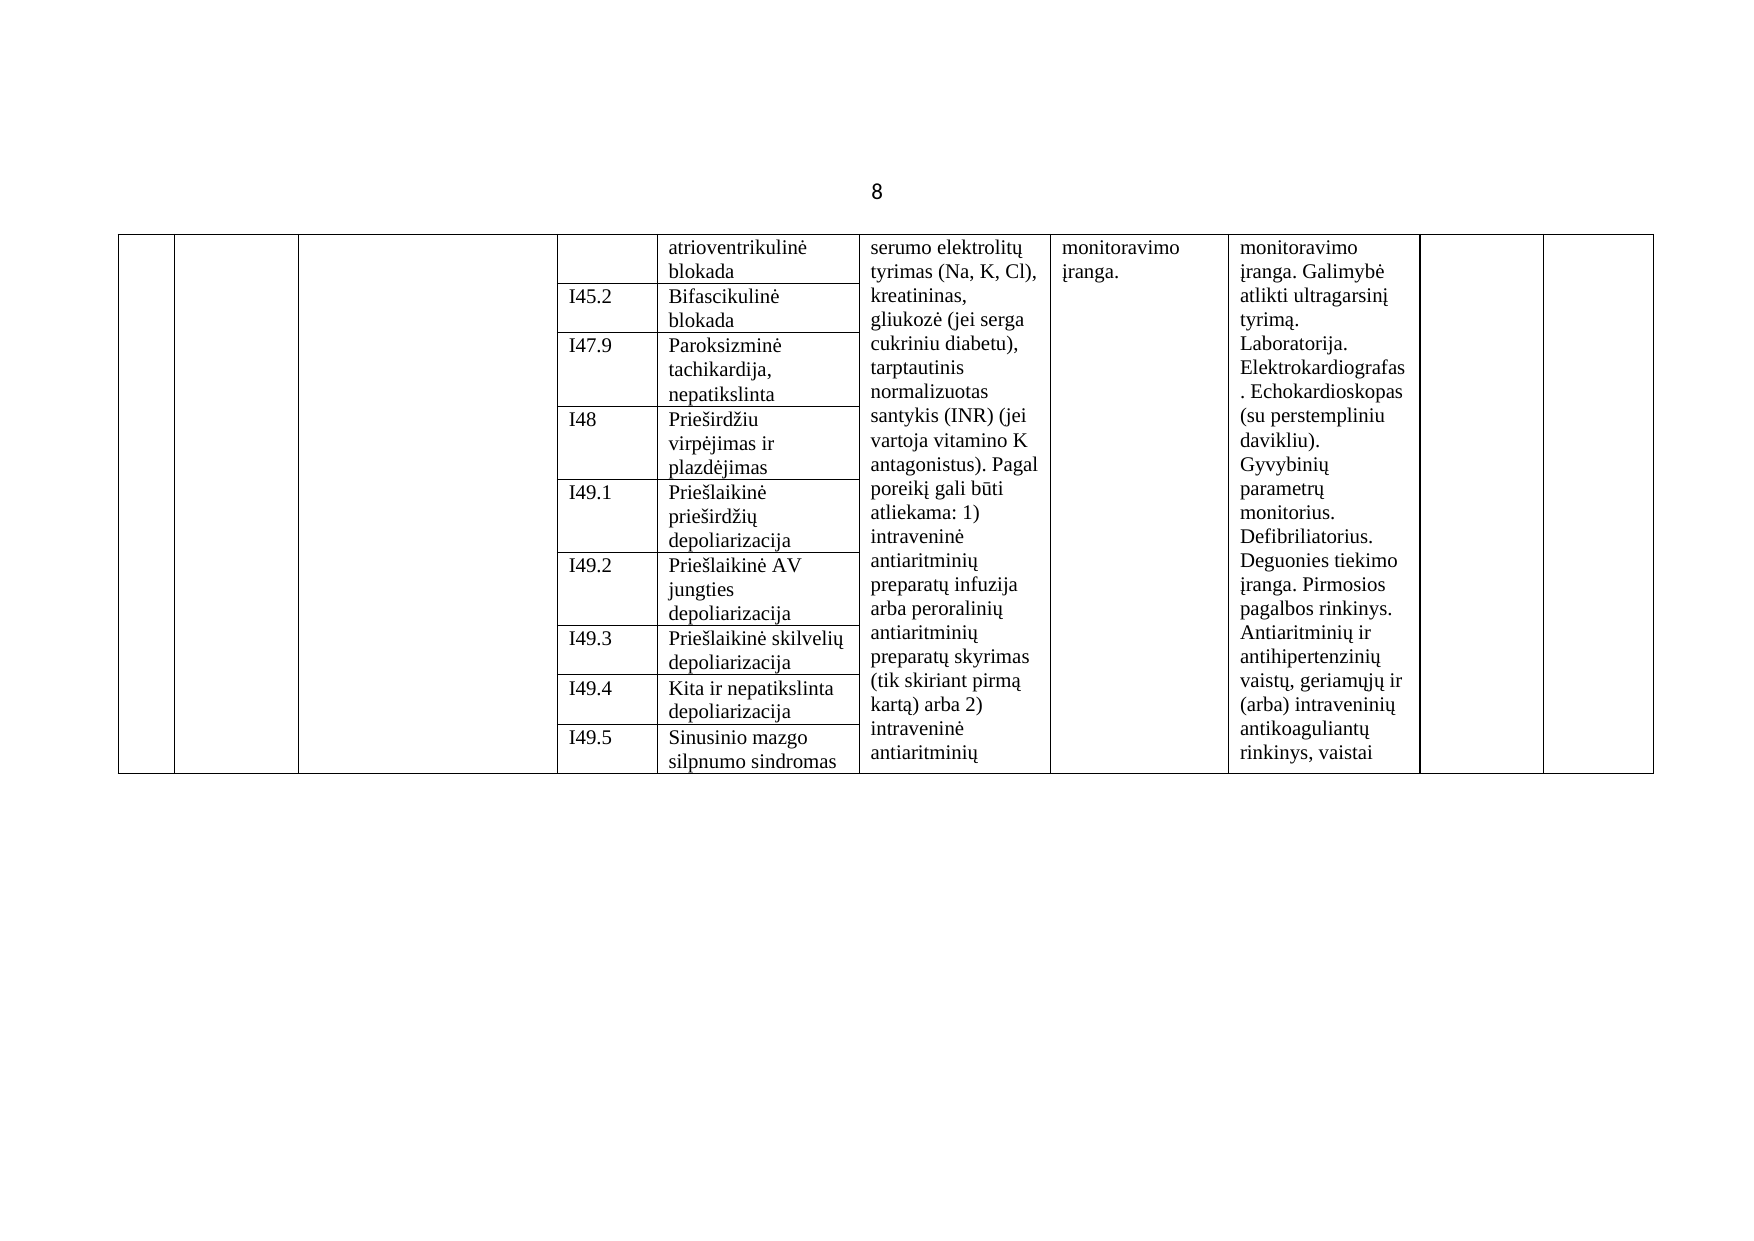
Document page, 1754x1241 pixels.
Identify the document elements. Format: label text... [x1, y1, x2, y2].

table_cell [299, 235, 557, 773]
table_cell I49.3 [558, 626, 657, 674]
table_cell [558, 235, 657, 283]
table_cell Bifascikulinė blokada [658, 284, 859, 332]
table_cell Kita ir nepatikslinta depoliarizacija [658, 675, 859, 723]
table_cell [175, 235, 298, 773]
table_cell [1544, 235, 1653, 773]
table_cell Priešlaikinė AV jungties depoliarizacija [658, 553, 859, 625]
table_cell I45.2 [558, 284, 657, 332]
table_cell Priešlaikinė prieširdžių depoliarizacija [658, 480, 859, 552]
table_cell Priešlaikinė skilvelių depoliarizacija [658, 626, 859, 674]
table_cell I47.9 [558, 333, 657, 406]
table_cell I49.1 [558, 480, 657, 552]
table_cell I48 [558, 407, 657, 479]
table_cell I49.4 [558, 675, 657, 723]
table_cell atrioventrikulinė blokada [658, 235, 859, 283]
table_cell I49.2 [558, 553, 657, 625]
table_cell serumo elektrolitų tyrimas (Na, K, Cl), kreatininas, gliukozė (jei serga cukriniu diabetu), tarptautinis normalizuotas santykis (INR) (jei vartoja vitamino K antagonistus). Pagal poreikį gali būti atliekama: 1) intraveninė antiaritminių preparatų infuzija arba peroralinių antiaritminių preparatų skyrimas (tik skiriant pirmą kartą) arba 2) intraveninė antiaritminių [860, 235, 1050, 773]
table_cell Prieširdžiu virpėjimas ir plazdėjimas [658, 407, 859, 479]
table_cell [119, 235, 174, 773]
table_cell Paroksizminė tachikardija, nepatikslinta [658, 333, 859, 406]
table_cell I49.5 [558, 725, 657, 773]
table_cell monitoravimo įranga. [1051, 235, 1228, 773]
table_cell [1421, 235, 1543, 773]
table_cell Sinusinio mazgo silpnumo sindromas [658, 725, 859, 773]
table_cell monitoravimo įranga. Galimybė atlikti ultragarsinį tyrimą. Laboratorija. Elektrokardiografas. Echokardioskopas (su perstempliniu davikliu). Gyvybinių parametrų monitorius. Defibriliatorius. Deguonies tiekimo įranga. Pirmosios pagalbos rinkinys. Antiaritminių ir antihipertenzinių vaistų, geriamųjų ir (arba) intraveninių antikoaguliantų rinkinys, vaistai [1229, 235, 1419, 773]
